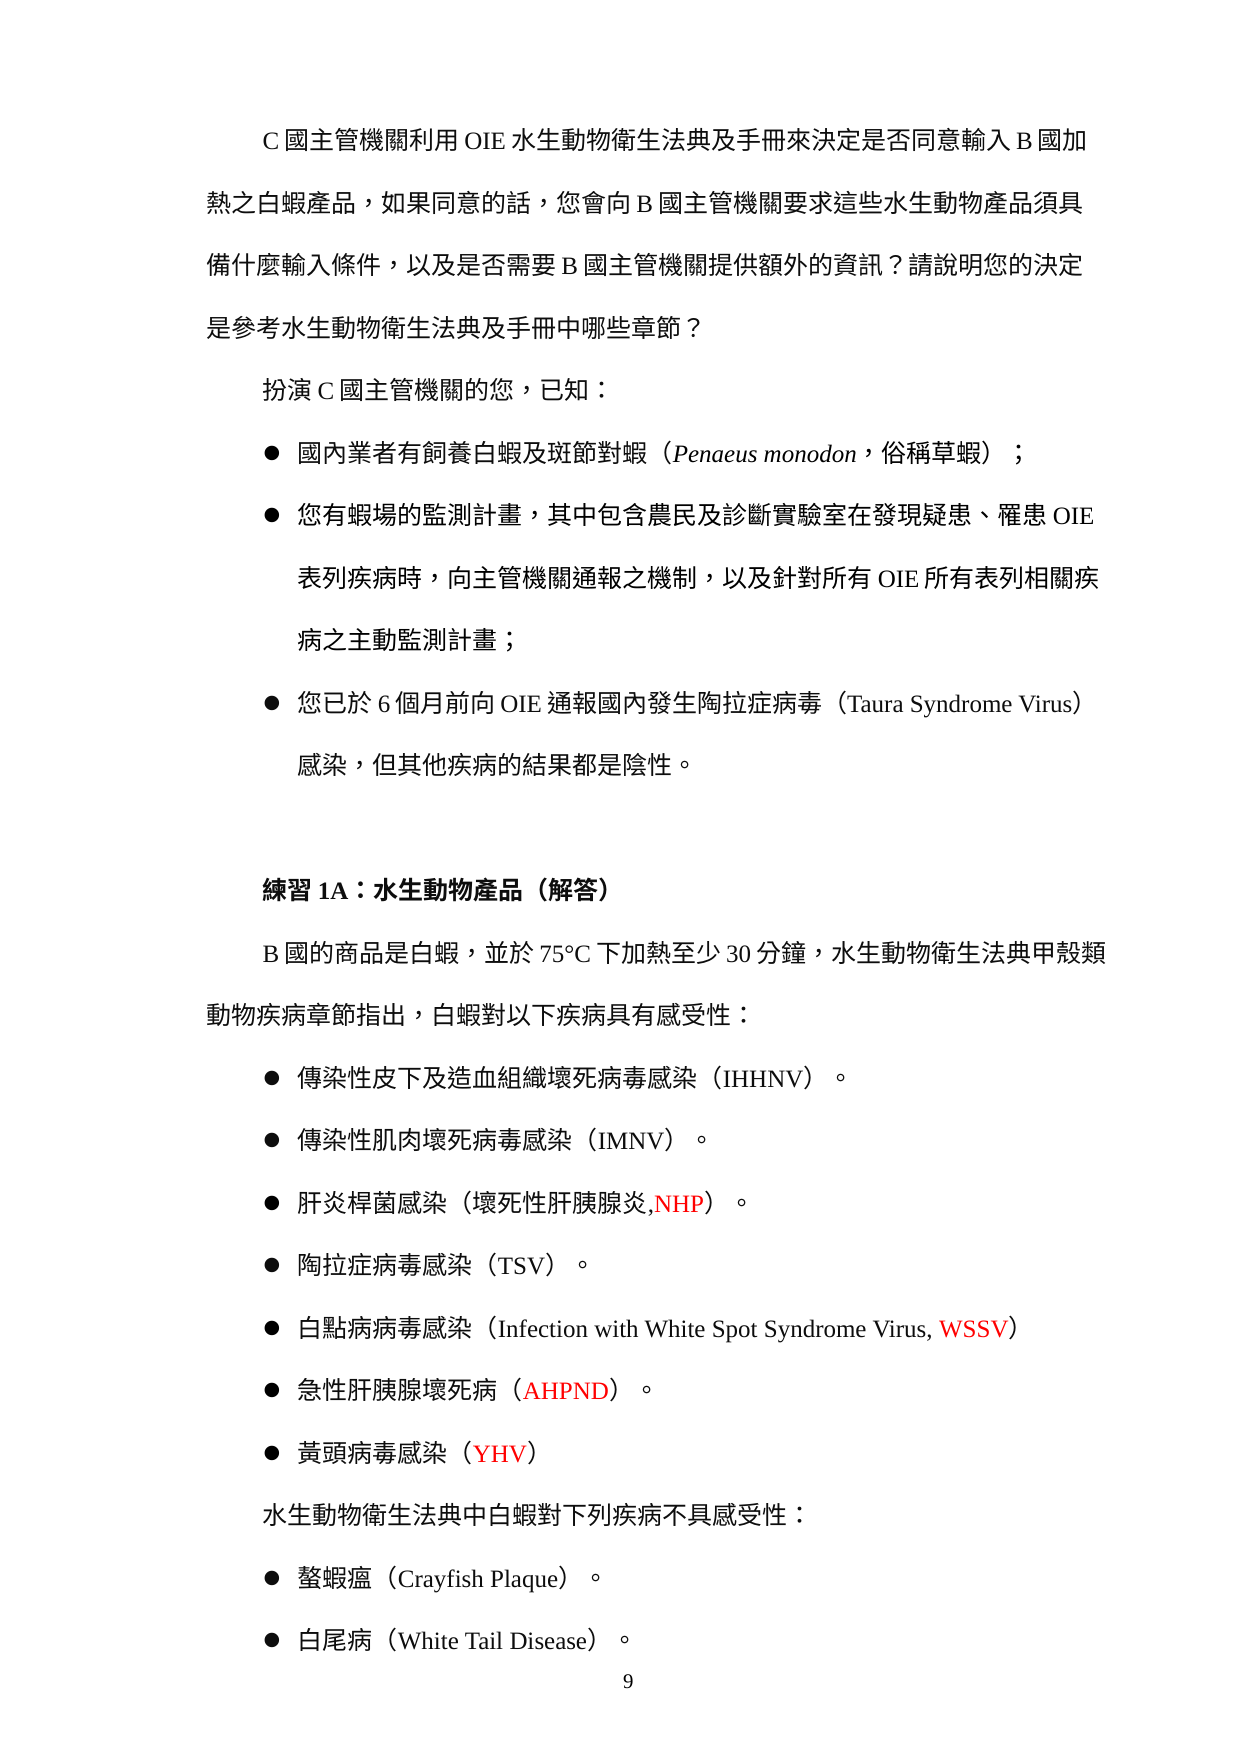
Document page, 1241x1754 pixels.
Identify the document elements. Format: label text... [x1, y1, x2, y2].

text 扮演C國主管機關的您，已知： [206, 347, 1106, 410]
text 練習1A：水生動物產品（解答） [206, 847, 1106, 910]
list 白尾病（White Tail Disease）。 [262, 1597, 1106, 1660]
list 傳染性皮下及造血組織壞死病毒感染（IHHNV）。 [262, 1035, 1106, 1097]
text 水生動物衛生法典中白蝦對下列疾病不具感受性： [206, 1472, 1106, 1535]
text C國主管機關利用OIE水生動物衛生法典及手冊來決定是否同意輸入B國加熱之白蝦產品，如果同意的話，您會向B國主管機關要求這些水生動物產品須具備什麼輸入條件，以及是否需要B國主管機關提供額外的資訊？請說明您的決定是參考水生動物衛生法典及手冊中哪些章節？ [206, 97, 1106, 347]
list 陶拉症病毒感染（TSV）。 [262, 1222, 1106, 1285]
list 國內業者有飼養白蝦及斑節對蝦（Penaeus monodon，俗稱草蝦）； [262, 410, 1106, 472]
list 黃頭病毒感染（YHV） [262, 1410, 1106, 1472]
list 您已於6個月前向OIE通報國內發生陶拉症病毒（Taura Syndrome Virus）感染，但其他疾病的結果都是陰性。 [262, 660, 1106, 785]
list 傳染性肌肉壞死病毒感染（IMNV）。 [262, 1097, 1106, 1160]
list 急性肝胰腺壞死病（AHPND）。 [262, 1347, 1106, 1410]
list 您有蝦場的監測計畫，其中包含農民及診斷實驗室在發現疑患、罹患OIE表列疾病時，向主管機關通報之機制，以及針對所有OIE所有表列相關疾病之主動監測計畫； [262, 472, 1106, 660]
text B國的商品是白蝦，並於75°C下加熱至少30分鐘，水生動物衛生法典甲殼類動物疾病章節指出，白蝦對以下疾病具有感受性： [206, 910, 1106, 1035]
list 白點病病毒感染（Infection with White Spot Syndrome Virus, WSSV） [262, 1285, 1106, 1347]
list 肝炎桿菌感染（壞死性肝胰腺炎,NHP）。 [262, 1160, 1106, 1222]
list 螯蝦瘟（Crayfish Plaque）。 [262, 1535, 1106, 1597]
